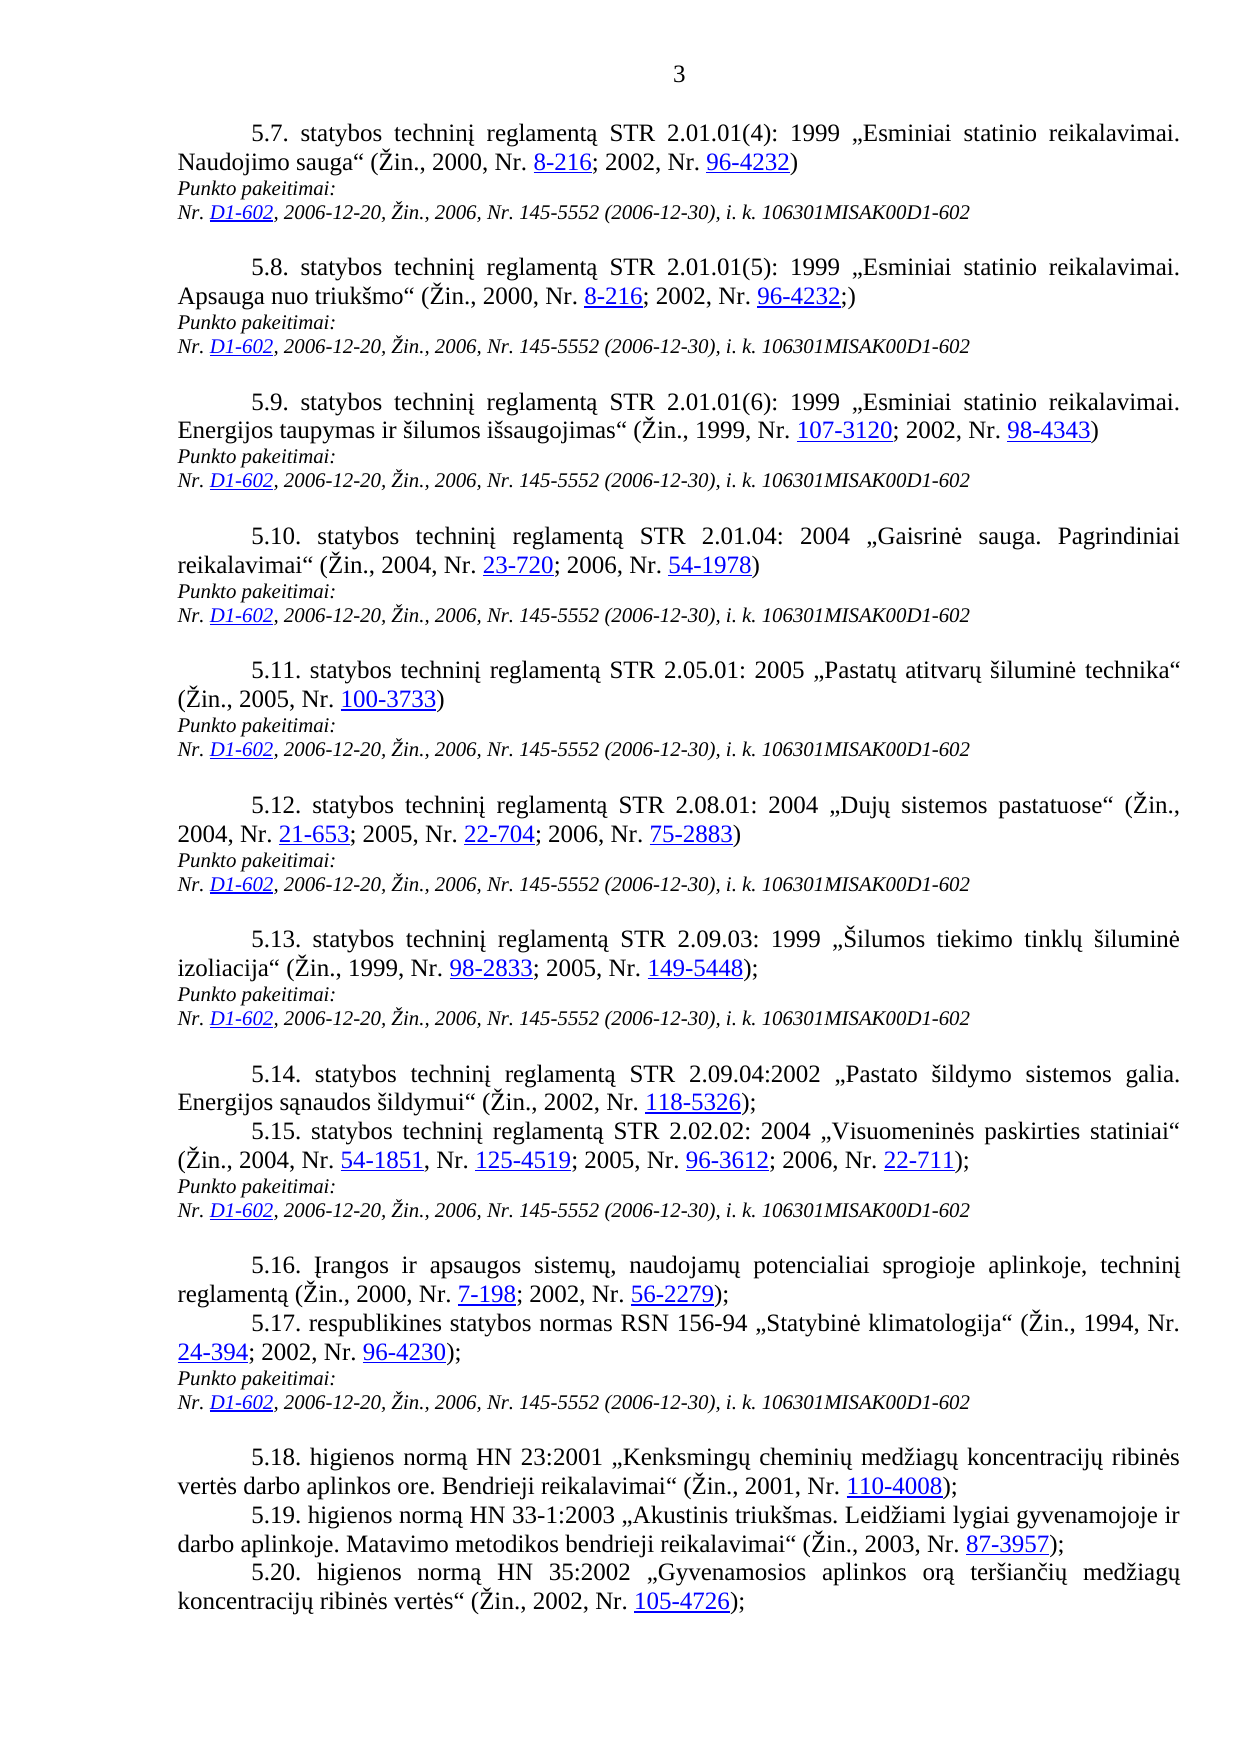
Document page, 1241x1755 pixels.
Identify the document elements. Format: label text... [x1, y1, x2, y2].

text 5.9. statybos techninį reglamentą STR 2.01.01(6): 1999 „Esminiai statinio reikalavimai. Energijos taupymas ir šilumos išsaugojimas“ (Žin., 1999, Nr. 107-3120; 2002, Nr. 98-4343) [177, 387, 1181, 444]
text 5.14. statybos techninį reglamentą STR 2.09.04:2002 „Pastato šildymo sistemos galia. Energijos sąnaudos šildymui“ (Žin., 2002, Nr. 118-5326); [177, 1059, 1181, 1116]
text 5.12. statybos techninį reglamentą STR 2.08.01: 2004 „Dujų sistemos pastatuose“ (Žin., 2004, Nr. 21-653; 2005, Nr. 22-704; 2006, Nr. 75-2883) [177, 790, 1181, 847]
text Punkto pakeitimai: [177, 1174, 1181, 1198]
text 5.20. higienos normą HN 35:2002 „Gyvenamosios aplinkos orą teršiančių medžiagų koncentracijų ribinės vertės“ (Žin., 2002, Nr. 105-4726); [177, 1557, 1181, 1615]
text 5.8. statybos techninį reglamentą STR 2.01.01(5): 1999 „Esminiai statinio reikalavimai. Apsauga nuo triukšmo“ (Žin., 2000, Nr. 8-216; 2002, Nr. 96-4232;) [177, 252, 1181, 310]
text 5.16. Įrangos ir apsaugos sistemų, naudojamų potencialiai sprogioje aplinkoje, techninį reglamentą (Žin., 2000, Nr. 7-198; 2002, Nr. 56-2279); [177, 1251, 1181, 1308]
text Nr. D1-602, 2006-12-20, Žin., 2006, Nr. 145-5552 (2006-12-30), i. k. 106301MISAK00D1-602 [177, 1198, 1181, 1222]
text Nr. D1-602, 2006-12-20, Žin., 2006, Nr. 145-5552 (2006-12-30), i. k. 106301MISAK00D1-602 [177, 468, 1181, 492]
text Punkto pakeitimai: [177, 310, 1181, 334]
text Nr. D1-602, 2006-12-20, Žin., 2006, Nr. 145-5552 (2006-12-30), i. k. 106301MISAK00D1-602 [177, 1006, 1181, 1030]
text Nr. D1-602, 2006-12-20, Žin., 2006, Nr. 145-5552 (2006-12-30), i. k. 106301MISAK00D1-602 [177, 334, 1181, 358]
text Punkto pakeitimai: [177, 713, 1181, 737]
text Nr. D1-602, 2006-12-20, Žin., 2006, Nr. 145-5552 (2006-12-30), i. k. 106301MISAK00D1-602 [177, 200, 1181, 224]
text Punkto pakeitimai: [177, 847, 1181, 872]
text Punkto pakeitimai: [177, 982, 1181, 1006]
text 5.18. higienos normą HN 23:2001 „Kenksmingų cheminių medžiagų koncentracijų ribinės vertės darbo aplinkos ore. Bendrieji reikalavimai“ (Žin., 2001, Nr. 110-4008); [177, 1442, 1181, 1500]
text Nr. D1-602, 2006-12-20, Žin., 2006, Nr. 145-5552 (2006-12-30), i. k. 106301MISAK00D1-602 [177, 737, 1181, 761]
text Nr. D1-602, 2006-12-20, Žin., 2006, Nr. 145-5552 (2006-12-30), i. k. 106301MISAK00D1-602 [177, 1390, 1181, 1414]
text 5.11. statybos techninį reglamentą STR 2.05.01: 2005 „Pastatų atitvarų šiluminė technika“ (Žin., 2005, Nr. 100-3733) [177, 656, 1181, 713]
text Punkto pakeitimai: [177, 444, 1181, 468]
text 5.13. statybos techninį reglamentą STR 2.09.03: 1999 „Šilumos tiekimo tinklų šiluminė izoliacija“ (Žin., 1999, Nr. 98-2833; 2005, Nr. 149-5448); [177, 924, 1181, 982]
text Nr. D1-602, 2006-12-20, Žin., 2006, Nr. 145-5552 (2006-12-30), i. k. 106301MISAK00D1-602 [177, 603, 1181, 627]
text Nr. D1-602, 2006-12-20, Žin., 2006, Nr. 145-5552 (2006-12-30), i. k. 106301MISAK00D1-602 [177, 872, 1181, 896]
text Punkto pakeitimai: [177, 1366, 1181, 1390]
text 5.15. statybos techninį reglamentą STR 2.02.02: 2004 „Visuomeninės paskirties statiniai“ (Žin., 2004, Nr. 54-1851, Nr. 125-4519; 2005, Nr. 96-3612; 2006, Nr. 22-711); [177, 1116, 1181, 1174]
text 5.7. statybos techninį reglamentą STR 2.01.01(4): 1999 „Esminiai statinio reikalavimai. Naudojimo sauga“ (Žin., 2000, Nr. 8-216; 2002, Nr. 96-4232) [177, 118, 1181, 176]
text 5.10. statybos techninį reglamentą STR 2.01.04: 2004 „Gaisrinė sauga. Pagrindiniai reikalavimai“ (Žin., 2004, Nr. 23-720; 2006, Nr. 54-1978) [177, 521, 1181, 579]
text 5.17. respublikines statybos normas RSN 156-94 „Statybinė klimatologija“ (Žin., 1994, Nr. 24-394; 2002, Nr. 96-4230); [177, 1308, 1181, 1366]
text Punkto pakeitimai: [177, 579, 1181, 603]
text Punkto pakeitimai: [177, 176, 1181, 200]
text 5.19. higienos normą HN 33-1:2003 „Akustinis triukšmas. Leidžiami lygiai gyvenamojoje ir darbo aplinkoje. Matavimo metodikos bendrieji reikalavimai“ (Žin., 2003, Nr. 87-3957); [177, 1500, 1181, 1557]
